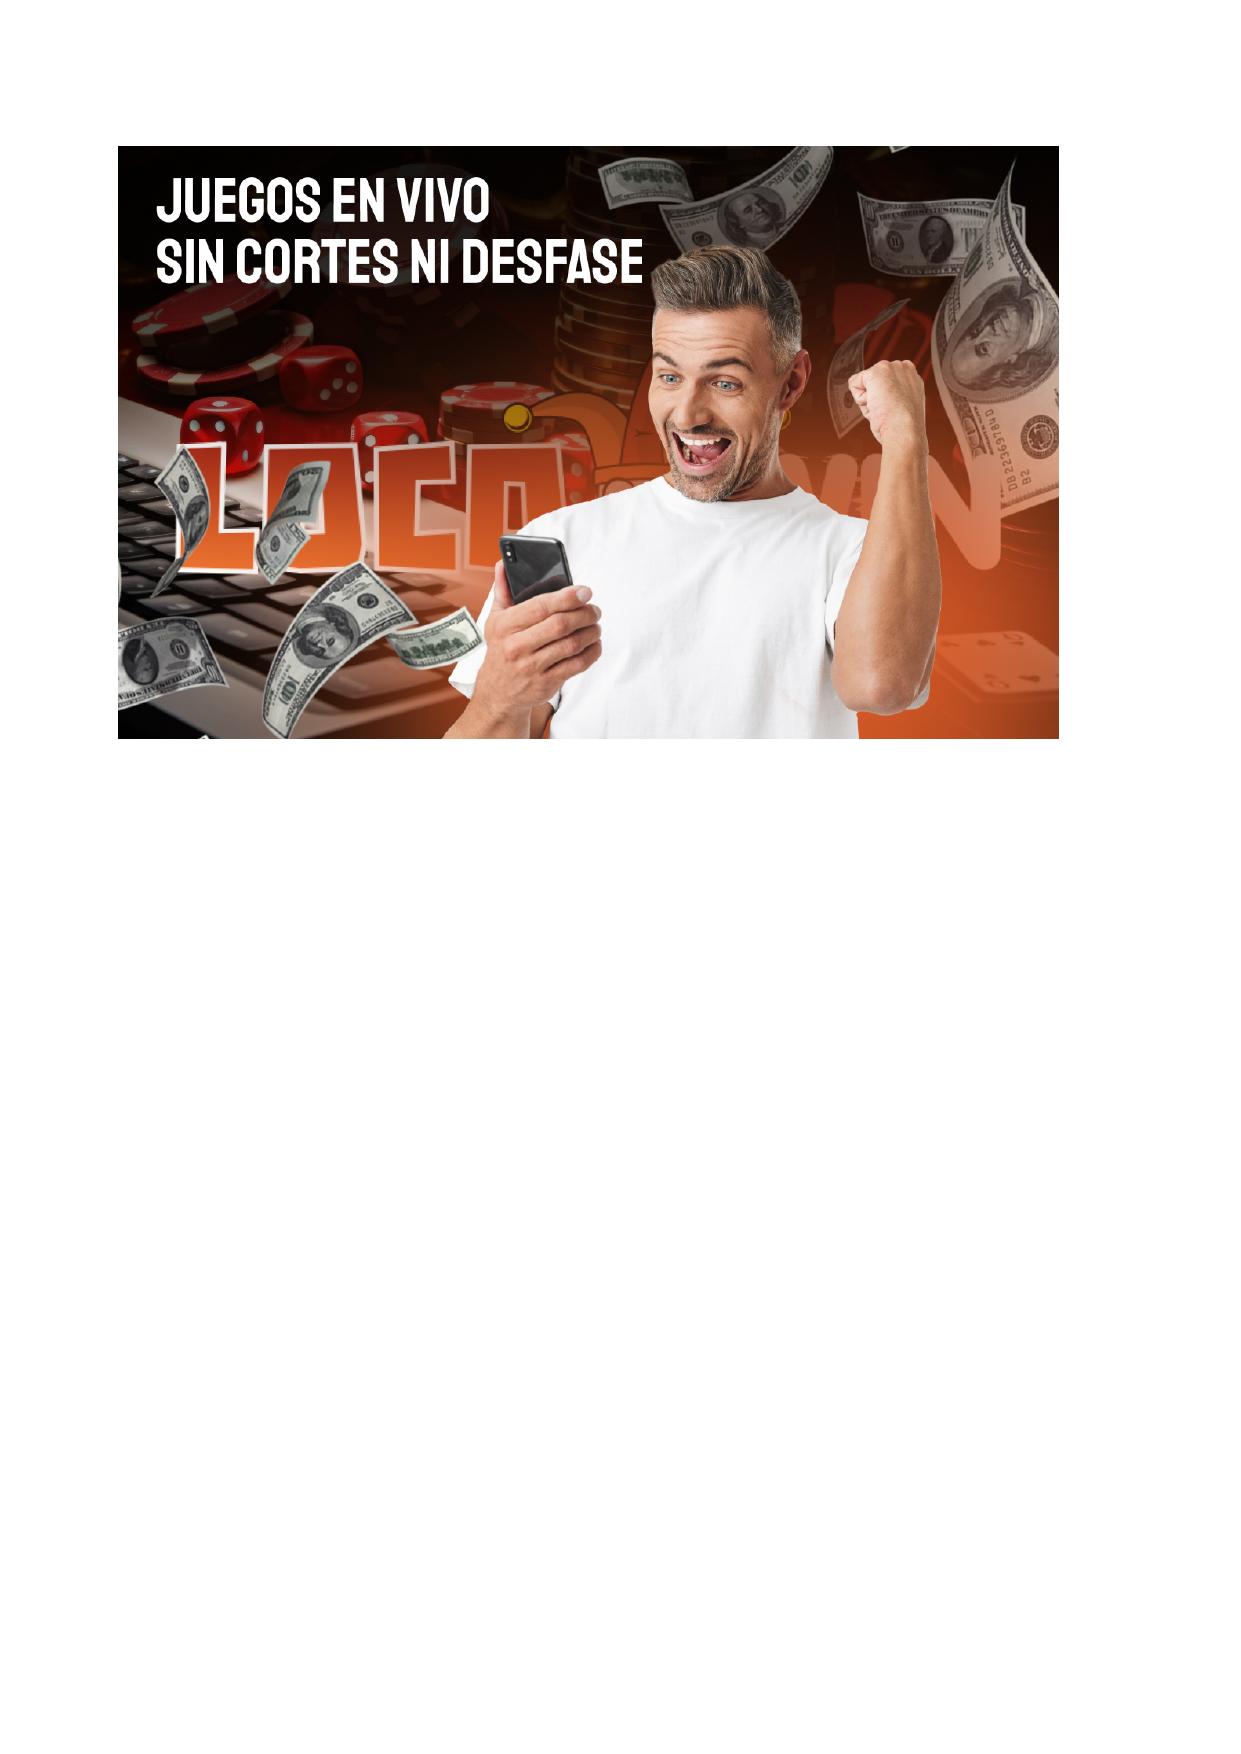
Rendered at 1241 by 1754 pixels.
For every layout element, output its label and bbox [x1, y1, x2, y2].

picture [118, 146, 1059, 739]
